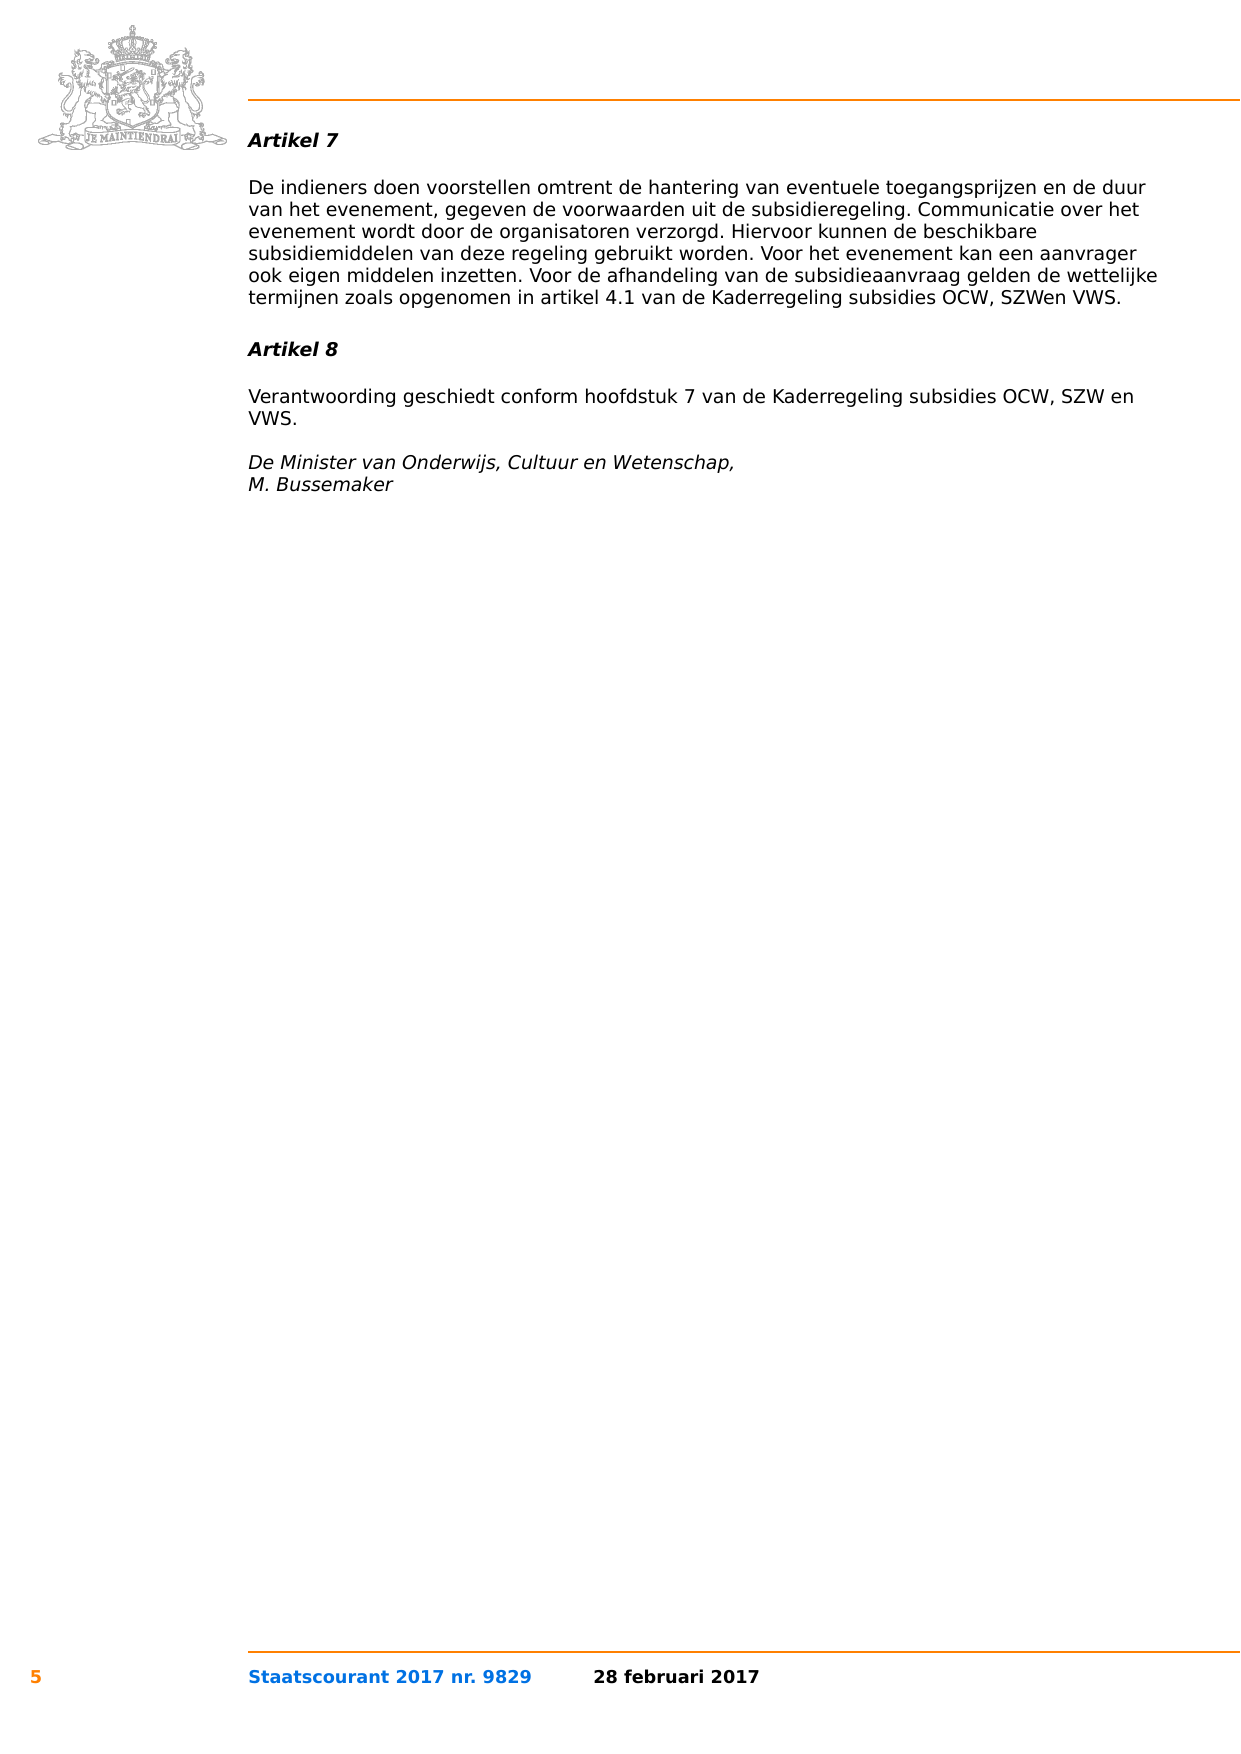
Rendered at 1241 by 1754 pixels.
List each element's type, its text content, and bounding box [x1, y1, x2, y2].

picture [38, 25, 227, 150]
text De Minister van Onderwijs, Cultuur en Wetenschap, M. Bussemaker [248, 452, 1163, 496]
subtitle Artikel 8 [248, 339, 1163, 361]
subtitle Artikel 7 [248, 130, 1163, 152]
text De indieners doen voorstellen omtrent de hantering van eventuele toegangsprijzen en de duur van het evenement, gegeven de voorwaarden uit de subsidieregeling. Communicatie over het evenement wordt door de organisatoren verzorgd. Hiervoor kunnen de beschikbare subsidiemiddelen van deze regeling gebruikt worden. Voor het evenement kan een aanvrager ook eigen middelen inzetten. Voor de afhandeling van de subsidieaanvraag gelden de wettelijke termijnen zoals opgenomen in artikel 4.1 van de Kaderregeling subsidies OCW, SZWen VWS. [248, 177, 1163, 309]
text Verantwoording geschiedt conform hoofdstuk 7 van de Kaderregeling subsidies OCW, SZW en VWS. [248, 386, 1163, 430]
